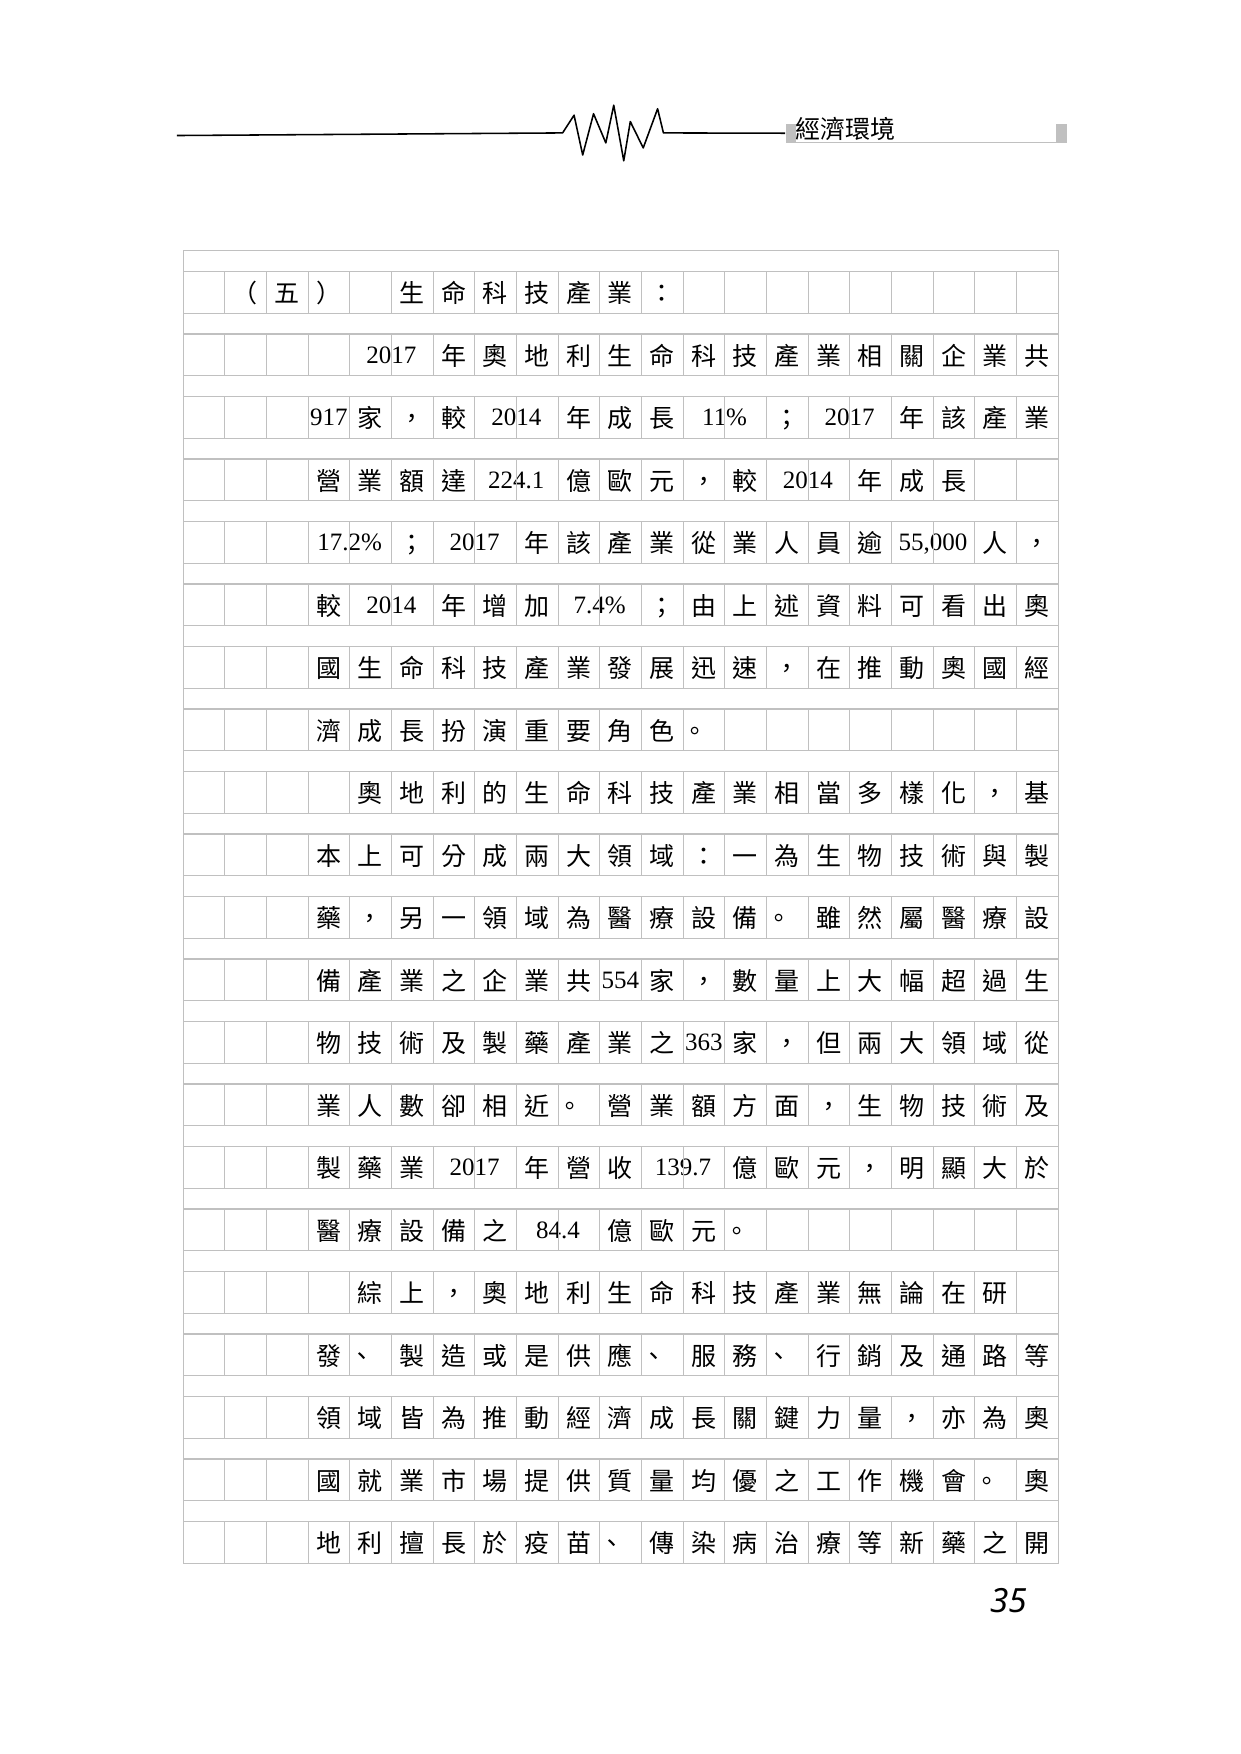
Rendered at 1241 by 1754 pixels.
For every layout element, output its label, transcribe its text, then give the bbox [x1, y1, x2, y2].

text [725, 272, 766, 313]
text 生 [392, 272, 433, 313]
text 產 [559, 272, 599, 313]
text [934, 272, 974, 313]
text ： [642, 272, 683, 313]
text 奧地利的生命科技產業相當多樣化，基本上可分成兩大領域：一為生物技術與製藥，另一領域為醫療設備。雖然屬醫療設備產業之企業共554家，數量上大幅超過生物技術及製藥產業之363家，但兩大領域從業人數卻相近。營業額方面，生物技術及製藥業2017年營收139.7億歐元，明顯大於醫療設備之84.4億歐元。 [281, 939, 1058, 958]
text [767, 272, 808, 313]
text 2017年奧地利生命科技產業相關企業共917家，較2014年成長11%；2017年該產業營業額達224.1億歐元，較2014年成長17.2%；2017年該產業從業人員逾55,000人，較2014年增加7.4%；由上述資料可看出奧國生命科技產業發展迅速，在推動奧國經濟成長扮演重要角色。 [281, 564, 1058, 583]
text 2017年奧地利生命科技產業相關企業共917家，較2014年成長11%；2017年該產業營業額達224.1億歐元，較2014年成長17.2%；2017年該產業從業人員逾55,000人，較2014年增加7.4%；由上述資料可看出奧國生命科技產業發展迅速，在推動奧國經濟成長扮演重要角色。 [281, 626, 1058, 646]
text 綜上，奧地利生命科技產業無論在研發、製造或是供應、服務、行銷及通路等領域皆為推動經濟成長關鍵力量，亦為奧國就業市場提供質量均優之工作機會。奧地利擅長於疫苗、傳染病治療等新藥之開發，近年醫藥製劑、人類或動物血清等產品大量出口至全球且持續成長， 2019年醫藥品出口顯著增加。 [281, 1439, 1058, 1458]
text 奧地利的生命科技產業相當多樣化，基本上可分成兩大領域：一為生物技術與製藥，另一領域為醫療設備。雖然屬醫療設備產業之企業共554家，數量上大幅超過生物技術及製藥產業之363家，但兩大領域從業人數卻相近。營業額方面，生物技術及製藥業2017年營收139.7億歐元，明顯大於醫療設備之84.4億歐元。 [281, 1001, 1058, 1021]
text 2017年奧地利生命科技產業相關企業共917家，較2014年成長11%；2017年該產業營業額達224.1億歐元，較2014年成長17.2%；2017年該產業從業人員逾55,000人，較2014年增加7.4%；由上述資料可看出奧國生命科技產業發展迅速，在推動奧國經濟成長扮演重要角色。 [281, 689, 1058, 708]
text [684, 272, 724, 313]
text 2017年奧地利生命科技產業相關企業共917家，較2014年成長11%；2017年該產業營業額達224.1億歐元，較2014年成長17.2%；2017年該產業從業人員逾55,000人，較2014年增加7.4%；由上述資料可看出奧國生命科技產業發展迅速，在推動奧國經濟成長扮演重要角色。 [281, 501, 1058, 521]
text 綜上，奧地利生命科技產業無論在研發、製造或是供應、服務、行銷及通路等領域皆為推動經濟成長關鍵力量，亦為奧國就業市場提供質量均優之工作機會。奧地利擅長於疫苗、傳染病治療等新藥之開發，近年醫藥製劑、人類或動物血清等產品大量出口至全球且持續成長， 2019年醫藥品出口顯著增加。 [281, 1251, 1058, 1271]
text [892, 272, 933, 313]
text 綜上，奧地利生命科技產業無論在研發、製造或是供應、服務、行銷及通路等領域皆為推動經濟成長關鍵力量，亦為奧國就業市場提供質量均優之工作機會。奧地利擅長於疫苗、傳染病治療等新藥之開發，近年醫藥製劑、人類或動物血清等產品大量出口至全球且持續成長， 2019年醫藥品出口顯著增加。 [281, 1376, 1058, 1396]
text 奧地利的生命科技產業相當多樣化，基本上可分成兩大領域：一為生物技術與製藥，另一領域為醫療設備。雖然屬醫療設備產業之企業共554家，數量上大幅超過生物技術及製藥產業之363家，但兩大領域從業人數卻相近。營業額方面，生物技術及製藥業2017年營收139.7億歐元，明顯大於醫療設備之84.4億歐元。 [281, 1189, 1058, 1208]
text 奧地利的生命科技產業相當多樣化，基本上可分成兩大領域：一為生物技術與製藥，另一領域為醫療設備。雖然屬醫療設備產業之企業共554家，數量上大幅超過生物技術及製藥產業之363家，但兩大領域從業人數卻相近。營業額方面，生物技術及製藥業2017年營收139.7億歐元，明顯大於醫療設備之84.4億歐元。 [281, 1126, 1058, 1146]
text 2017年奧地利生命科技產業相關企業共917家，較2014年成長11%；2017年該產業營業額達224.1億歐元，較2014年成長17.2%；2017年該產業從業人員逾55,000人，較2014年增加7.4%；由上述資料可看出奧國生命科技產業發展迅速，在推動奧國經濟成長扮演重要角色。 [281, 376, 1058, 396]
text 奧地利的生命科技產業相當多樣化，基本上可分成兩大領域：一為生物技術與製藥，另一領域為醫療設備。雖然屬醫療設備產業之企業共554家，數量上大幅超過生物技術及製藥產業之363家，但兩大領域從業人數卻相近。營業額方面，生物技術及製藥業2017年營收139.7億歐元，明顯大於醫療設備之84.4億歐元。 [281, 751, 1058, 771]
text ） [309, 272, 349, 313]
text 奧地利的生命科技產業相當多樣化，基本上可分成兩大領域：一為生物技術與製藥，另一領域為醫療設備。雖然屬醫療設備產業之企業共554家，數量上大幅超過生物技術及製藥產業之363家，但兩大領域從業人數卻相近。營業額方面，生物技術及製藥業2017年營收139.7億歐元，明顯大於醫療設備之84.4億歐元。 [281, 876, 1058, 896]
text 業 [600, 272, 641, 313]
text [850, 272, 891, 313]
text [1017, 272, 1058, 313]
text 2017年奧地利生命科技產業相關企業共917家，較2014年成長11%；2017年該產業營業額達224.1億歐元，較2014年成長17.2%；2017年該產業從業人員逾55,000人，較2014年增加7.4%；由上述資料可看出奧國生命科技產業發展迅速，在推動奧國經濟成長扮演重要角色。 [281, 314, 1058, 333]
text [809, 272, 849, 313]
text [975, 272, 1016, 313]
text 綜上，奧地利生命科技產業無論在研發、製造或是供應、服務、行銷及通路等領域皆為推動經濟成長關鍵力量，亦為奧國就業市場提供質量均優之工作機會。奧地利擅長於疫苗、傳染病治療等新藥之開發，近年醫藥製劑、人類或動物血清等產品大量出口至全球且持續成長， 2019年醫藥品出口顯著增加。 [281, 1501, 1058, 1521]
text [207, 251, 1058, 271]
text 奧地利的生命科技產業相當多樣化，基本上可分成兩大領域：一為生物技術與製藥，另一領域為醫療設備。雖然屬醫療設備產業之企業共554家，數量上大幅超過生物技術及製藥產業之363家，但兩大領域從業人數卻相近。營業額方面，生物技術及製藥業2017年營收139.7億歐元，明顯大於醫療設備之84.4億歐元。 [281, 1064, 1058, 1083]
text （ [225, 272, 266, 313]
text 五 [267, 272, 308, 313]
text 奧地利的生命科技產業相當多樣化，基本上可分成兩大領域：一為生物技術與製藥，另一領域為醫療設備。雖然屬醫療設備產業之企業共554家，數量上大幅超過生物技術及製藥產業之363家，但兩大領域從業人數卻相近。營業額方面，生物技術及製藥業2017年營收139.7億歐元，明顯大於醫療設備之84.4億歐元。 [281, 814, 1058, 833]
text 2017年奧地利生命科技產業相關企業共917家，較2014年成長11%；2017年該產業營業額達224.1億歐元，較2014年成長17.2%；2017年該產業從業人員逾55,000人，較2014年增加7.4%；由上述資料可看出奧國生命科技產業發展迅速，在推動奧國經濟成長扮演重要角色。 [281, 439, 1058, 458]
text 綜上，奧地利生命科技產業無論在研發、製造或是供應、服務、行銷及通路等領域皆為推動經濟成長關鍵力量，亦為奧國就業市場提供質量均優之工作機會。奧地利擅長於疫苗、傳染病治療等新藥之開發，近年醫藥製劑、人類或動物血清等產品大量出口至全球且持續成長， 2019年醫藥品出口顯著增加。 [281, 1314, 1058, 1333]
text 命 [434, 272, 474, 313]
text [207, 272, 224, 313]
text 科 [475, 272, 516, 313]
text [350, 272, 391, 313]
text 技 [517, 272, 558, 313]
